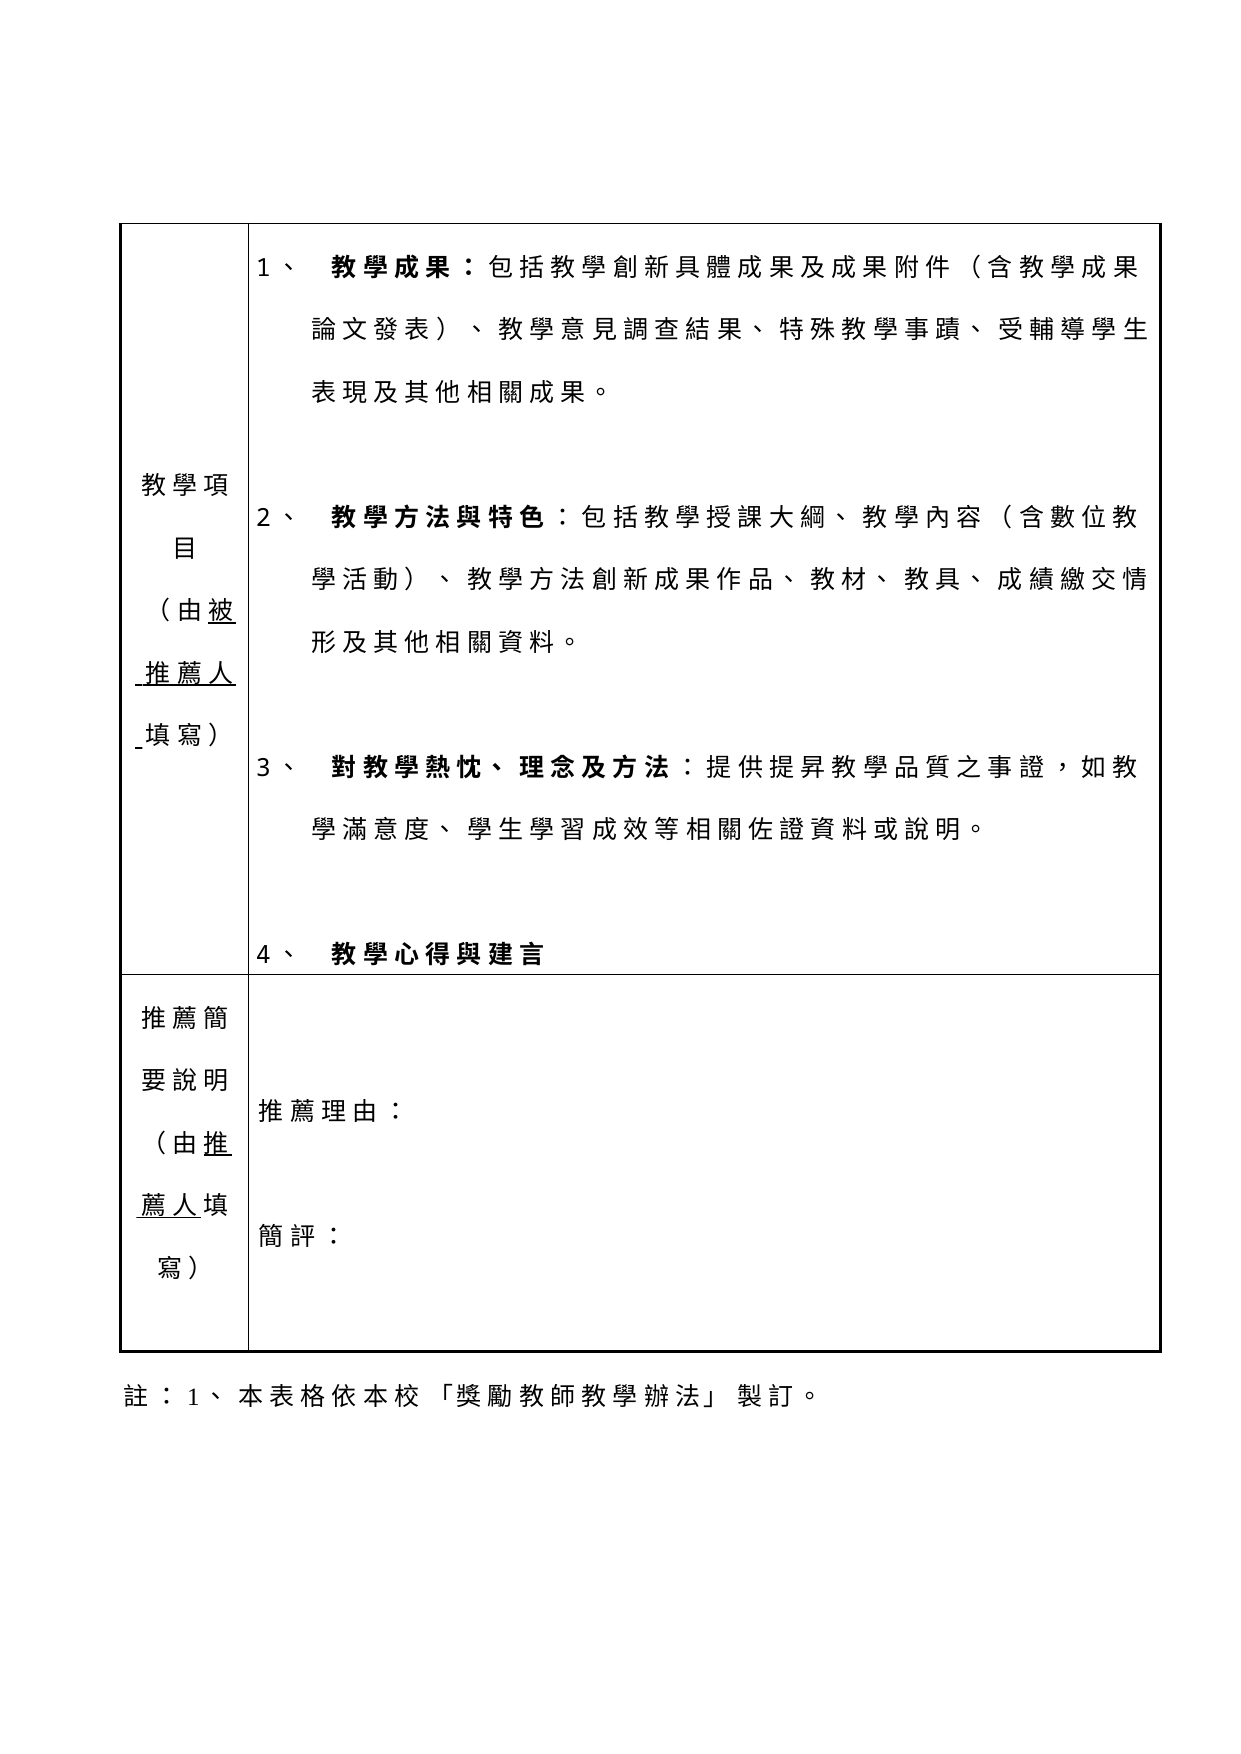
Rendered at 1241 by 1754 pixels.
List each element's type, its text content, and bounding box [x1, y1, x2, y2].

table_cell 推薦簡要說明 （由推薦人填寫） [122, 975, 248, 1349]
text 註：1、本表格依本校「獎勵教師教學辦法」製訂。 [120, 1353, 1120, 1415]
table_cell 教學成果：包括教學創新具體成果及成果附件（含教學成果論文發表）、教學意見調查結果、特殊教學事蹟、受輔導學生表現及其他相關成果。 教學方法與特色：包括教學授課大綱、教學內容（含數位教學活動）、教學方法創新成果作品、教材、教具、成績繳交情形及其他相關資料。 對教學熱忱、理念及方法：提供提昇教學品質之事證，如教學滿意度、學生學習成效等相關佐證資料或說明。 教學心得與建言 [249, 224, 1159, 973]
table_cell 推薦理由： 簡評： [249, 975, 1159, 1349]
table_cell 教學項目 （由被推薦人填寫） [122, 224, 248, 973]
